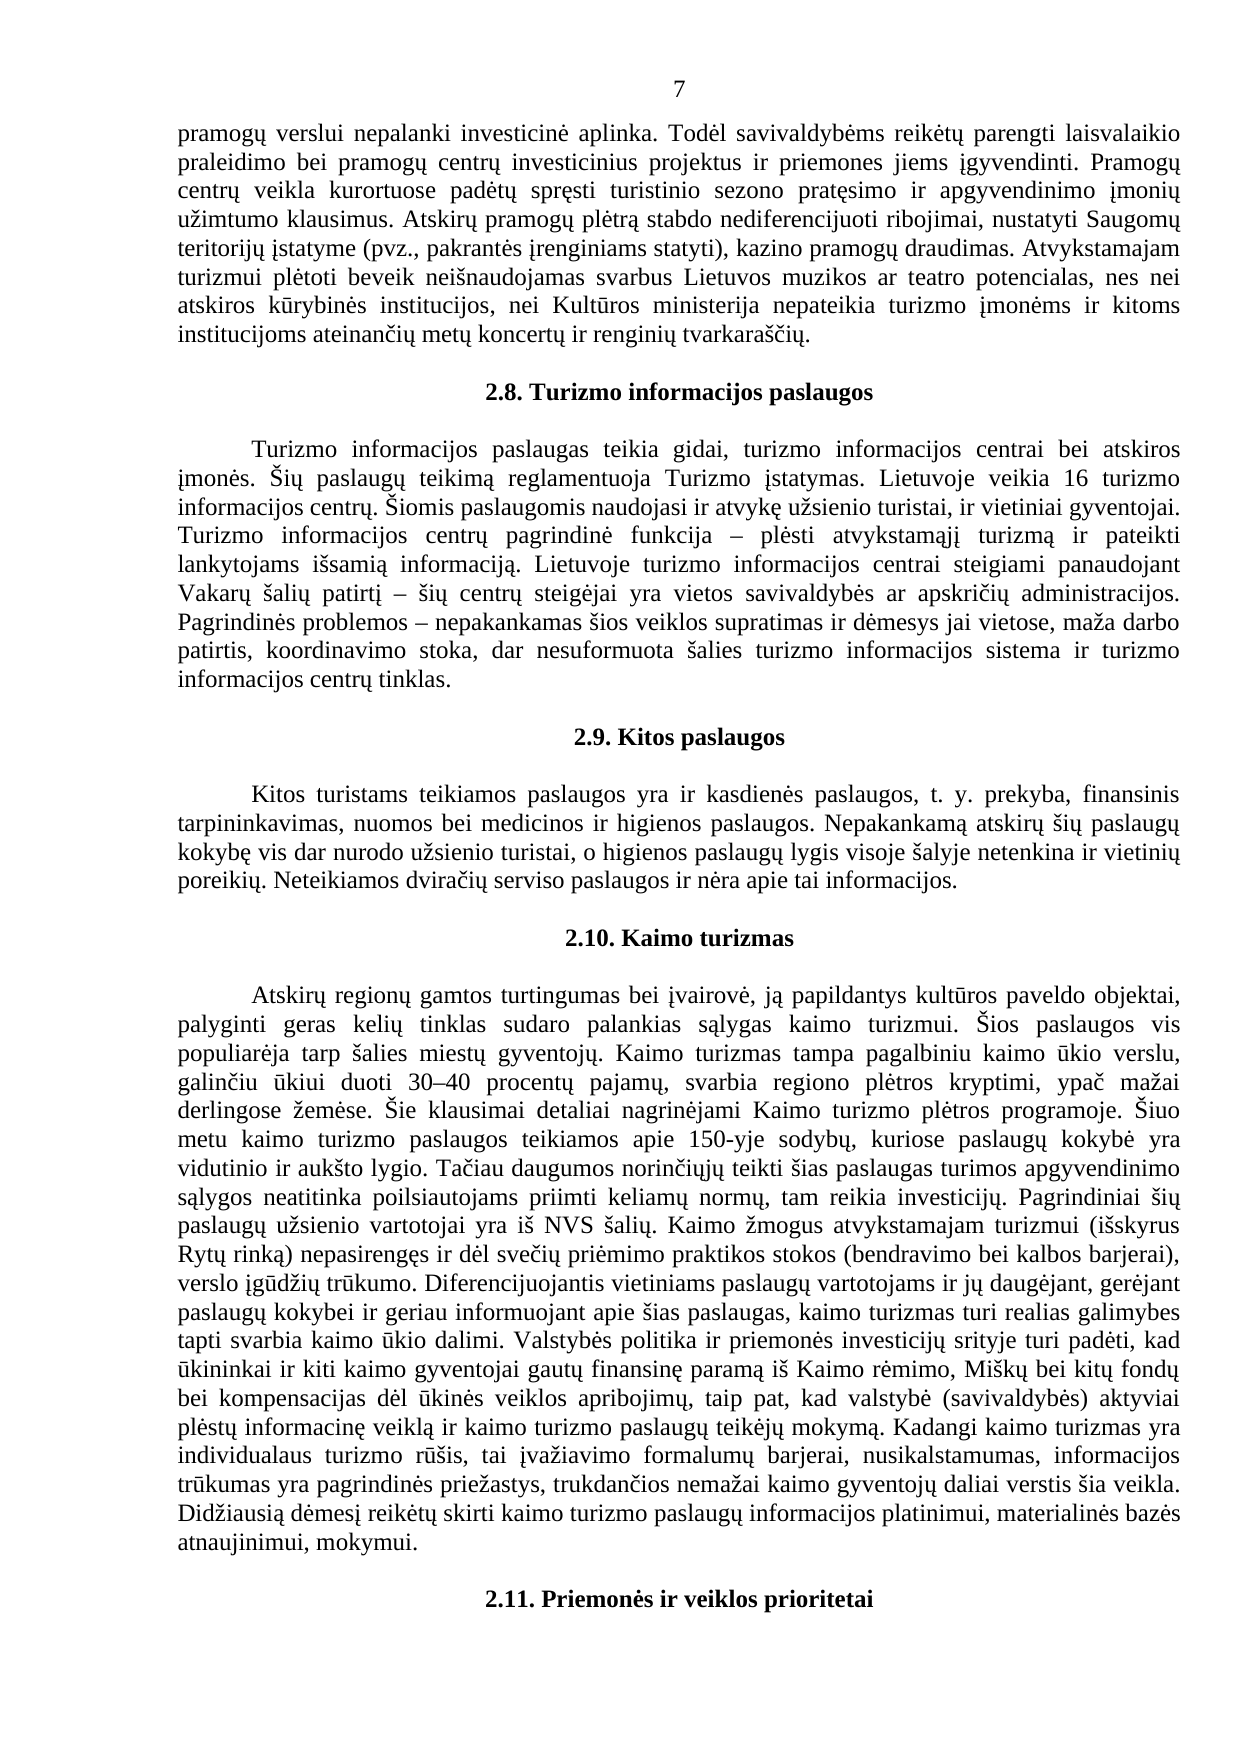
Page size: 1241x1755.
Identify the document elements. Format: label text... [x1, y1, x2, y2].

text 2.11. Priemonės ir veiklos prioritetai [177, 1584, 1181, 1613]
text Atskirų regionų gamtos turtingumas bei įvairovė, ją papildantys kultūros paveldo objektai, palyginti geras kelių tinklas sudaro palankias sąlygas kaimo turizmui. Šios paslaugos vis populiarėja tarp šalies miestų gyventojų. Kaimo turizmas tampa pagalbiniu kaimo ūkio verslu, galinčiu ūkiui duoti 30–40 procentų pajamų, svarbia regiono plėtros kryptimi, ypač mažai derlingose žemėse. Šie klausimai detaliai nagrinėjami Kaimo turizmo plėtros programoje. Šiuo metu kaimo turizmo paslaugos teikiamos apie 150-yje sodybų, kuriose paslaugų kokybė yra vidutinio ir aukšto lygio. Tačiau daugumos norinčiųjų teikti šias paslaugas turimos apgyvendinimo sąlygos neatitinka poilsiautojams priimti keliamų normų, tam reikia investicijų. Pagrindiniai šių paslaugų užsienio vartotojai yra iš NVS šalių. Kaimo žmogus atvykstamajam turizmui (išskyrus Rytų rinką) nepasirengęs ir dėl svečių priėmimo praktikos stokos (bendravimo bei kalbos barjerai), verslo įgūdžių trūkumo. Diferencijuojantis vietiniams paslaugų vartotojams ir jų daugėjant, gerėjant paslaugų kokybei ir geriau informuojant apie šias paslaugas, kaimo turizmas turi realias galimybes tapti svarbia kaimo ūkio dalimi. Valstybės politika ir priemonės investicijų srityje turi padėti, kad ūkininkai ir kiti kaimo gyventojai gautų finansinę paramą iš Kaimo rėmimo, Miškų bei kitų fondų bei kompensacijas dėl ūkinės veiklos apribojimų, taip pat, kad valstybė (savivaldybės) aktyviai plėstų informacinę veiklą ir kaimo turizmo paslaugų teikėjų mokymą. Kadangi kaimo turizmas yra individualaus turizmo rūšis, tai įvažiavimo formalumų barjerai, nusikalstamumas, informacijos trūkumas yra pagrindinės priežastys, trukdančios nemažai kaimo gyventojų daliai verstis šia veikla. Didžiausią dėmesį reikėtų skirti kaimo turizmo paslaugų informacijos platinimui, materialinės bazės atnaujinimui, mokymui. [177, 981, 1181, 1556]
text pramogų verslui nepalanki investicinė aplinka. Todėl savivaldybėms reikėtų parengti laisvalaikio praleidimo bei pramogų centrų investicinius projektus ir priemones jiems įgyvendinti. Pramogų centrų veikla kurortuose padėtų spręsti turistinio sezono pratęsimo ir apgyvendinimo įmonių užimtumo klausimus. Atskirų pramogų plėtrą stabdo nediferencijuoti ribojimai, nustatyti Saugomų teritorijų įstatyme (pvz., pakrantės įrenginiams statyti), kazino pramogų draudimas. Atvykstamajam turizmui plėtoti beveik neišnaudojamas svarbus Lietuvos muzikos ar teatro potencialas, nes nei atskiros kūrybinės institucijos, nei Kultūros ministerija nepateikia turizmo įmonėms ir kitoms institucijoms ateinančių metų koncertų ir renginių tvarkaraščių. [177, 118, 1181, 348]
text Kitos turistams teikiamos paslaugos yra ir kasdienės paslaugos, t. y. prekyba, finansinis tarpininkavimas, nuomos bei medicinos ir higienos paslaugos. Nepakankamą atskirų šių paslaugų kokybę vis dar nurodo užsienio turistai, o higienos paslaugų lygis visoje šalyje netenkina ir vietinių poreikių. Neteikiamos dviračių serviso paslaugos ir nėra apie tai informacijos. [177, 779, 1181, 894]
text 2.9. Kitos paslaugos [177, 722, 1181, 751]
text 2.10. Kaimo turizmas [177, 923, 1181, 952]
text 2.8. Turizmo informacijos paslaugos [177, 377, 1181, 406]
text Turizmo informacijos paslaugas teikia gidai, turizmo informacijos centrai bei atskiros įmonės. Šių paslaugų teikimą reglamentuoja Turizmo įstatymas. Lietuvoje veikia 16 turizmo informacijos centrų. Šiomis paslaugomis naudojasi ir atvykę užsienio turistai, ir vietiniai gyventojai. Turizmo informacijos centrų pagrindinė funkcija – plėsti atvykstamąjį turizmą ir pateikti lankytojams išsamią informaciją. Lietuvoje turizmo informacijos centrai steigiami panaudojant Vakarų šalių patirtį – šių centrų steigėjai yra vietos savivaldybės ar apskričių administracijos. Pagrindinės problemos – nepakankamas šios veiklos supratimas ir dėmesys jai vietose, maža darbo patirtis, koordinavimo stoka, dar nesuformuota šalies turizmo informacijos sistema ir turizmo informacijos centrų tinklas. [177, 434, 1181, 693]
